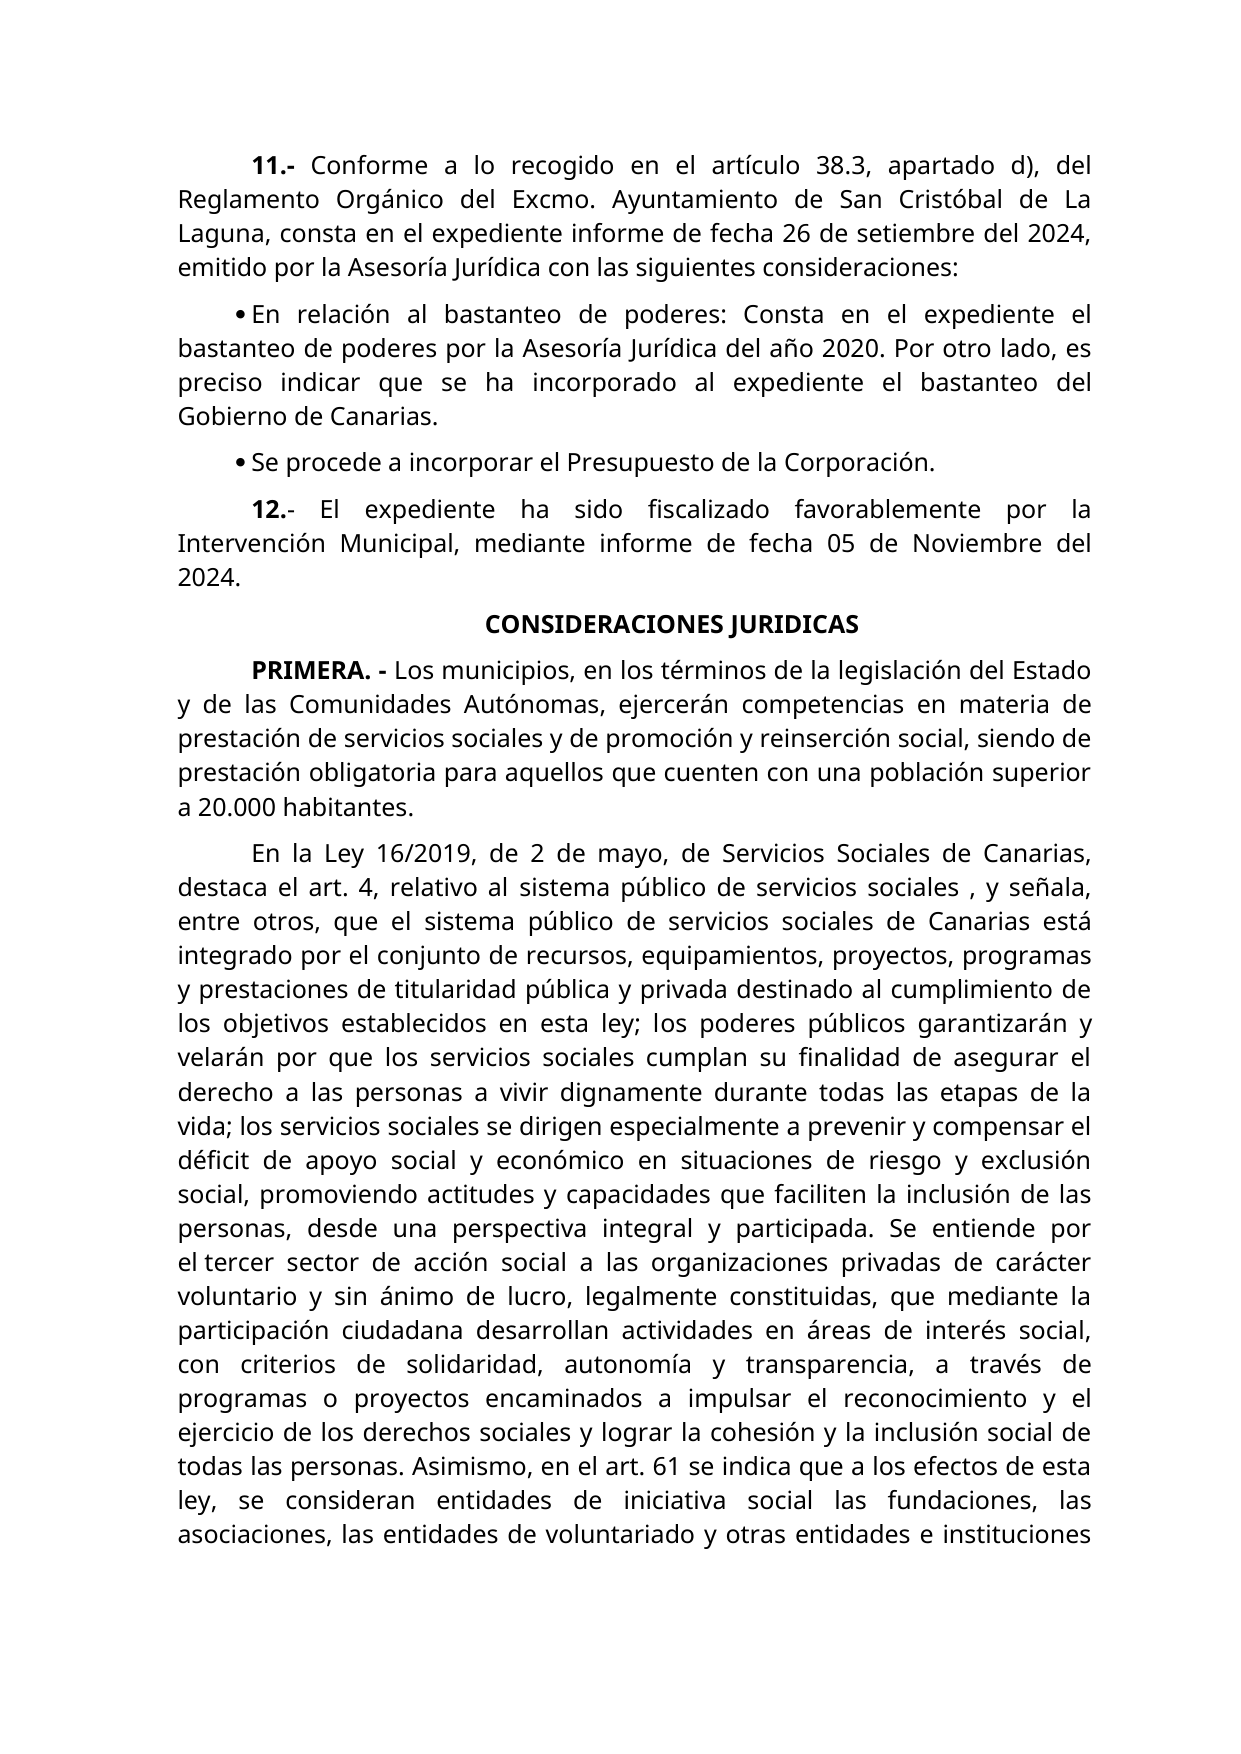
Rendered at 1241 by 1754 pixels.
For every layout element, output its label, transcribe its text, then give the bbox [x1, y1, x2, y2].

text En la Ley 16/2019, de 2 de mayo, de Servicios Sociales de Canarias, destaca el art. 4, relativo al sistema público de servicios sociales , y señala, entre otros, que el sistema público de servicios sociales de Canarias está integrado por el conjunto de recursos, equipamientos, proyectos, programas y prestaciones de titularidad pública y privada destinado al cumplimiento de los objetivos establecidos en esta ley; los poderes públicos garantizarán y velarán por que los servicios sociales cumplan su finalidad de asegurar el derecho a las personas a vivir dignamente durante todas las etapas de la vida; los servicios sociales se dirigen especialmente a prevenir y compensar el déficit de apoyo social y económico en situaciones de riesgo y exclusión social, promoviendo actitudes y capacidades que faciliten la inclusión de las personas, desde una perspectiva integral y participada. Se entiende por el tercer sector de acción social a las organizaciones privadas de carácter voluntario y sin ánimo de lucro, legalmente constituidas, que mediante la participación ciudadana desarrollan actividades en áreas de interés social, con criterios de solidaridad, autonomía y transparencia, a través de programas o proyectos encaminados a impulsar el reconocimiento y el ejercicio de los derechos sociales y lograr la cohesión y la inclusión social de todas las personas. Asimismo, en el art. 61 se indica que a los efectos de esta ley, se consideran entidades de iniciativa social las fundaciones, las asociaciones, las entidades de voluntariado y otras entidades e instituciones [177, 836, 1093, 1551]
list Se procede a incorporar el Presupuesto de la Corporación. [177, 445, 1093, 479]
text PRIMERA. - Los municipios, en los términos de la legislación del Estado y de las Comunidades Autónomas, ejercerán competencias en materia de prestación de servicios sociales y de promoción y reinserción social, siendo de prestación obligatoria para aquellos que cuenten con una población superior a 20.000 habitantes. [177, 653, 1093, 823]
text 12.- El expediente ha sido fiscalizado favorablemente por la Intervención Municipal, mediante informe de fecha 05 de Noviembre del 2024. [177, 492, 1093, 594]
text CONSIDERACIONES JURIDICAS [177, 606, 1093, 640]
list En relación al bastanteo de poderes: Consta en el expediente el bastanteo de poderes por la Asesoría Jurídica del año 2020. Por otro lado, es preciso indicar que se ha incorporado al expediente el bastanteo del Gobierno de Canarias. [177, 296, 1093, 433]
text 11.- Conforme a lo recogido en el artículo 38.3, apartado d), del Reglamento Orgánico del Excmo. Ayuntamiento de San Cristóbal de La Laguna, consta en el expediente informe de fecha 26 de setiembre del 2024, emitido por la Asesoría Jurídica con las siguientes consideraciones: [177, 148, 1093, 284]
